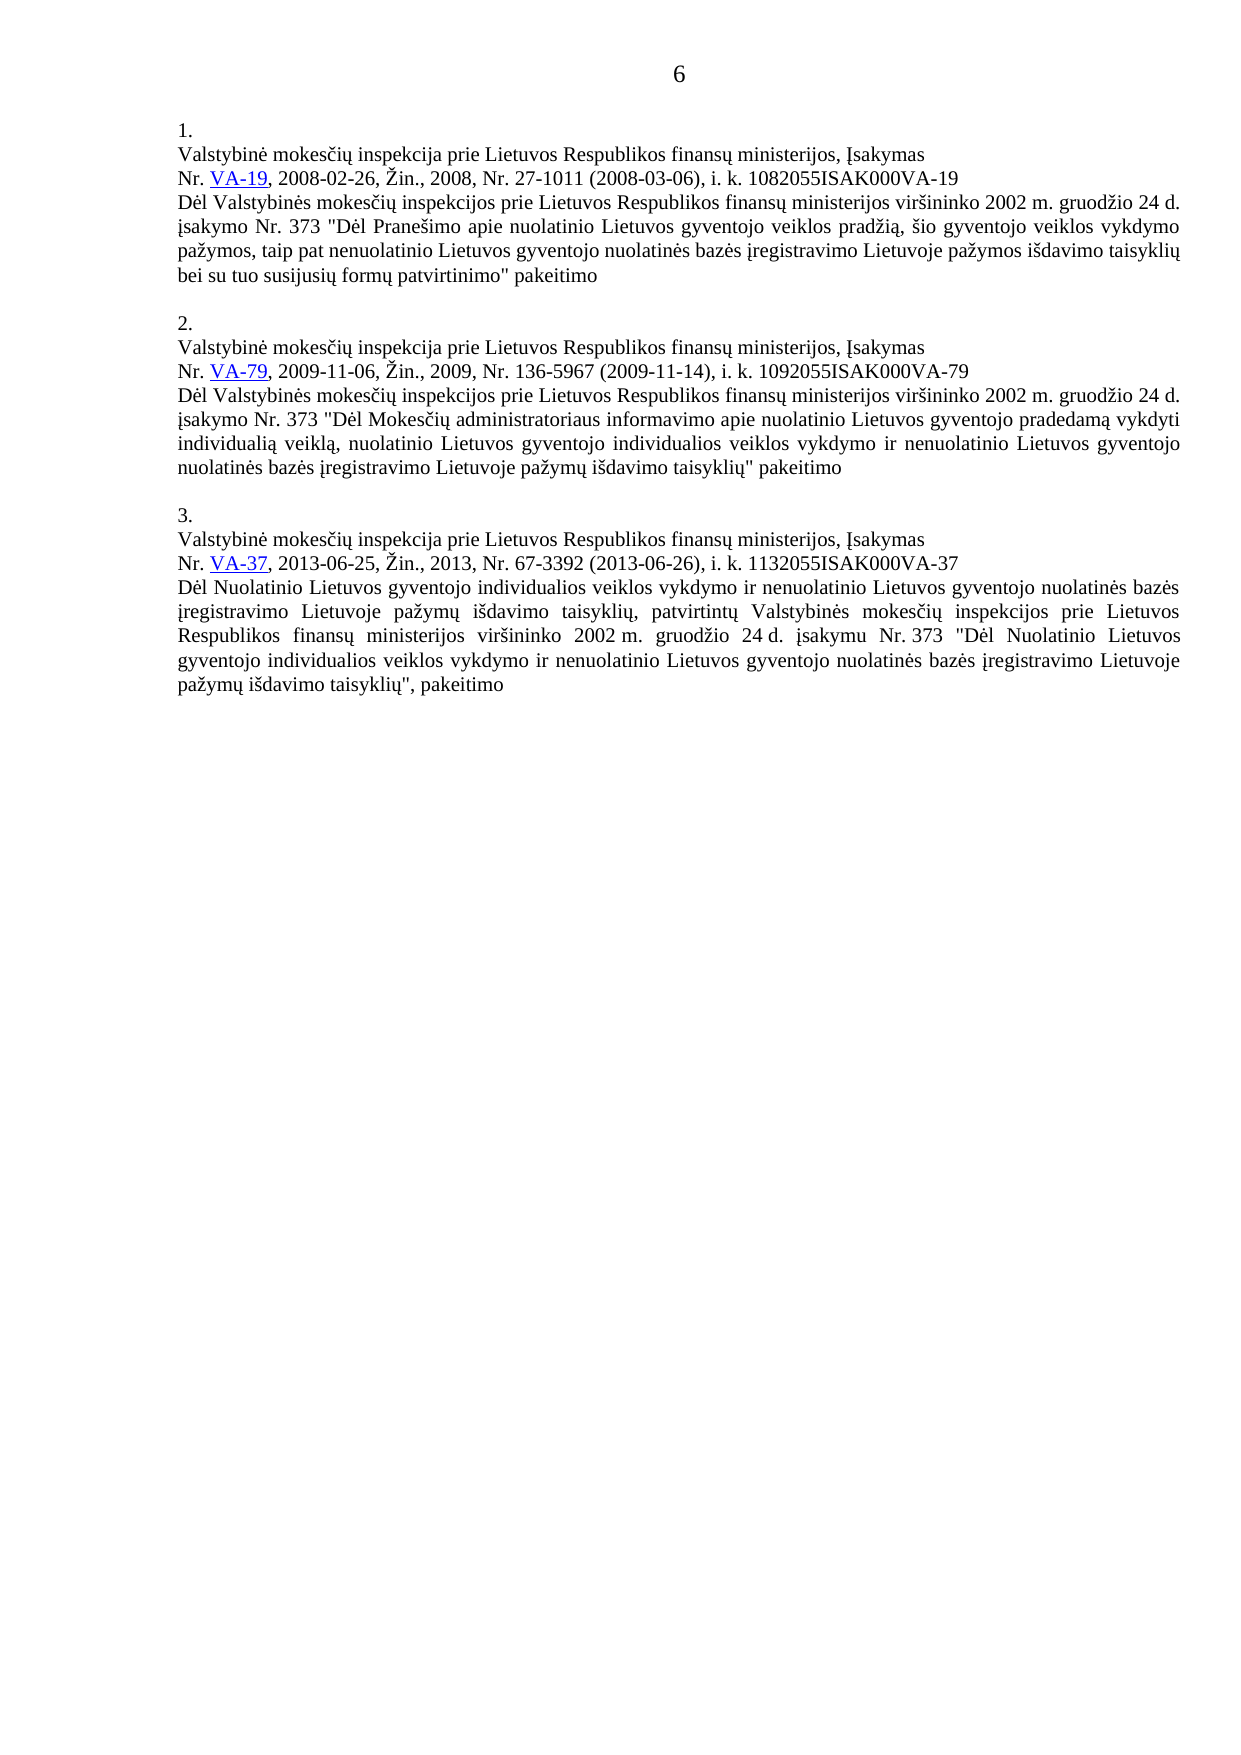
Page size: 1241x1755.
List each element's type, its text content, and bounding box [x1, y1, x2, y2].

text 1. [177, 118, 1181, 142]
text Valstybinė mokesčių inspekcija prie Lietuvos Respublikos finansų ministerijos, Įsakymas [177, 527, 1181, 551]
text Valstybinė mokesčių inspekcija prie Lietuvos Respublikos finansų ministerijos, Įsakymas [177, 335, 1181, 359]
text Nr. VA-19, 2008-02-26, Žin., 2008, Nr. 27-1011 (2008-03-06), i. k. 1082055ISAK000VA-19 [177, 166, 1181, 190]
text Nr. VA-79, 2009-11-06, Žin., 2009, Nr. 136-5967 (2009-11-14), i. k. 1092055ISAK000VA-79 [177, 359, 1181, 383]
text Dėl Nuolatinio Lietuvos gyventojo individualios veiklos vykdymo ir nenuolatinio Lietuvos gyventojo nuolatinės bazės įregistravimo Lietuvoje pažymų išdavimo taisyklių, patvirtintų Valstybinės mokesčių inspekcijos prie Lietuvos Respublikos finansų ministerijos viršininko 2002 m. gruodžio 24 d. įsakymu Nr. 373 "Dėl Nuolatinio Lietuvos gyventojo individualios veiklos vykdymo ir nenuolatinio Lietuvos gyventojo nuolatinės bazės įregistravimo Lietuvoje pažymų išdavimo taisyklių", pakeitimo [177, 575, 1181, 696]
text 2. [177, 311, 1181, 335]
text 3. [177, 503, 1181, 527]
text Dėl Valstybinės mokesčių inspekcijos prie Lietuvos Respublikos finansų ministerijos viršininko 2002 m. gruodžio 24 d. įsakymo Nr. 373 "Dėl Mokesčių administratoriaus informavimo apie nuolatinio Lietuvos gyventojo pradedamą vykdyti individualią veiklą, nuolatinio Lietuvos gyventojo individualios veiklos vykdymo ir nenuolatinio Lietuvos gyventojo nuolatinės bazės įregistravimo Lietuvoje pažymų išdavimo taisyklių" pakeitimo [177, 383, 1181, 479]
text Valstybinė mokesčių inspekcija prie Lietuvos Respublikos finansų ministerijos, Įsakymas [177, 142, 1181, 166]
text Nr. VA-37, 2013-06-25, Žin., 2013, Nr. 67-3392 (2013-06-26), i. k. 1132055ISAK000VA-37 [177, 551, 1181, 575]
text Dėl Valstybinės mokesčių inspekcijos prie Lietuvos Respublikos finansų ministerijos viršininko 2002 m. gruodžio 24 d. įsakymo Nr. 373 "Dėl Pranešimo apie nuolatinio Lietuvos gyventojo veiklos pradžią, šio gyventojo veiklos vykdymo pažymos, taip pat nenuolatinio Lietuvos gyventojo nuolatinės bazės įregistravimo Lietuvoje pažymos išdavimo taisyklių bei su tuo susijusių formų patvirtinimo" pakeitimo [177, 190, 1181, 287]
